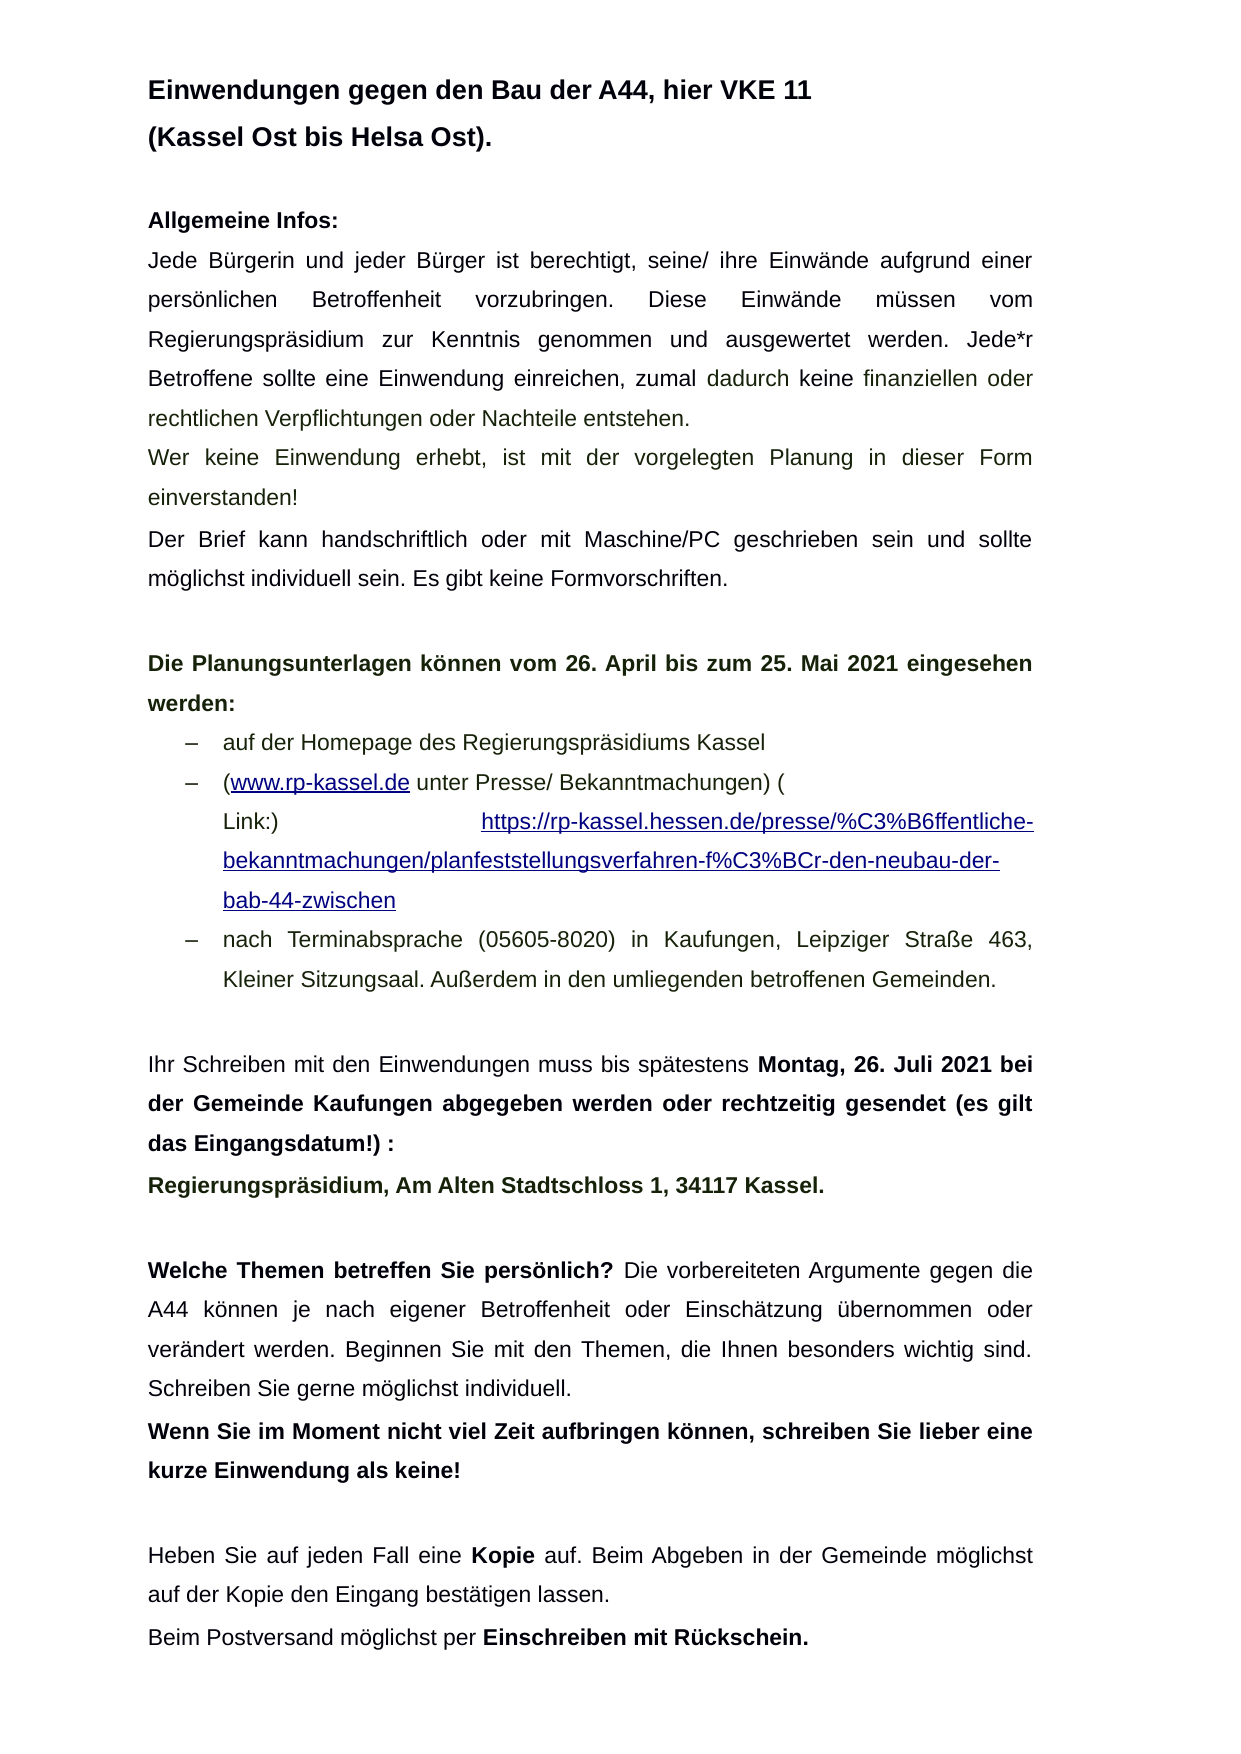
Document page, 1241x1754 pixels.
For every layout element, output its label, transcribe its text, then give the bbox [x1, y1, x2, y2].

text Heben Sie auf jeden Fall eine Kopie auf. Beim Abgeben in der Gemeinde möglichst auf der Kopie den Eingang bestätigen lassen. [148, 1542, 1033, 1608]
text (Kassel Ost bis Helsa Ost). [148, 121, 1033, 152]
text Regierungspräsidium, Am Alten Stadtschloss 1, 34117 Kassel. [148, 1172, 1033, 1198]
text Beim Postversand möglichst per Einschreiben mit Rückschein. [148, 1624, 1033, 1650]
text Ihr Schreiben mit den Einwendungen muss bis spätestens Montag, 26. Juli 2021 bei der Gemeinde Kaufungen abgegeben werden oder rechtzeitig gesendet (es gilt das Eingangsdatum!) : [148, 1051, 1033, 1156]
list auf der Homepage des Regierungspräsidiums Kassel [185, 729, 1033, 755]
text Die Planungsunterlagen können vom 26. April bis zum 25. Mai 2021 eingesehen werden: [148, 650, 1033, 716]
text Allgemeine Infos: [148, 207, 1033, 233]
text Einwendungen gegen den Bau der A44, hier VKE 11 [148, 74, 1033, 105]
text Wenn Sie im Moment nicht viel Zeit aufbringen können, schreiben Sie lieber eine kurze Einwendung als keine! [148, 1418, 1033, 1483]
list nach Terminabsprache (05605-8020) in Kaufungen, Leipziger Straße 463, Kleiner Sitzungsaal. Außerdem in den umliegenden betroffenen Gemeinden. [185, 926, 1033, 992]
text Welche Themen betreffen Sie persönlich? Die vorbereiteten Argumente gegen die A44 können je nach eigener Betroffenheit oder Einschätzung übernommen oder verändert werden. Beginnen Sie mit den Themen, die Ihnen besonders wichtig sind. Schreiben Sie gerne möglichst individuell. [148, 1257, 1033, 1402]
text Der Brief kann handschriftlich oder mit Maschine/PC geschrieben sein und sollte möglichst individuell sein. Es gibt keine Formvorschriften. [148, 526, 1033, 592]
text Wer keine Einwendung erhebt, ist mit der vorgelegten Planung in dieser Form einverstanden! [148, 444, 1033, 510]
list (www.rp-kassel.de unter Presse/ Bekanntmachungen) ( [185, 768, 1033, 795]
list Link:) https://rp-kassel.hessen.de/presse/%C3%B6ffentliche-bekanntmachungen/planfeststellungsverfahren-f%C3%BCr-den-neubau-der-bab-44-zwischen [185, 808, 1033, 913]
text Jede Bürgerin und jeder Bürger ist berechtigt, seine/ ihre Einwände aufgrund einer persönlichen Betroffenheit vorzubringen. Diese Einwände müssen vom Regierungspräsidium zur Kenntnis genommen und ausgewertet werden. Jede*r Betroffene sollte eine Einwendung einreichen, zumal dadurch keine finanziellen oder rechtlichen Verpflichtungen oder Nachteile entstehen. [148, 247, 1033, 431]
